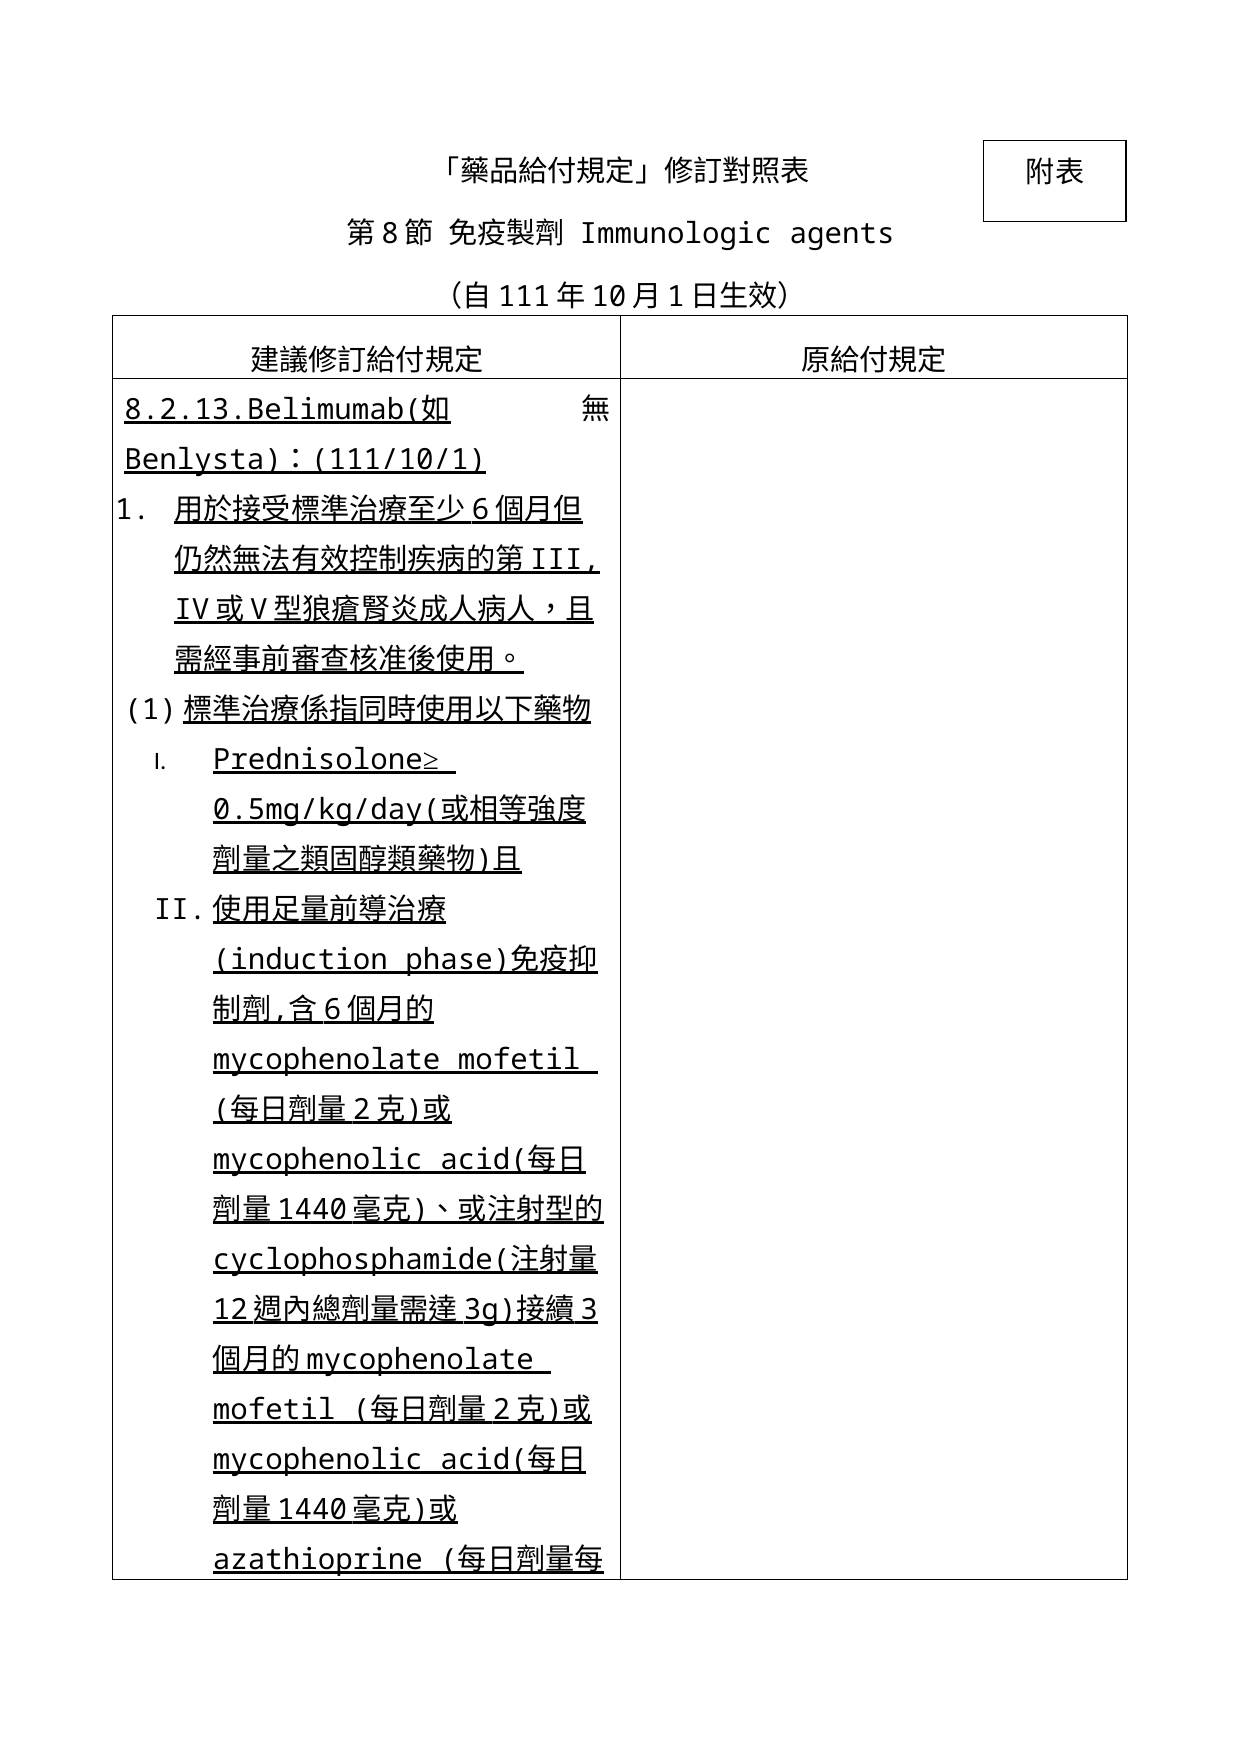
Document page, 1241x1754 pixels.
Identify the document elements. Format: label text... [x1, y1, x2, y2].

table_header 建議修訂給付規定 [113, 316, 620, 378]
text 附表 [999, 148, 1111, 191]
text 第8節 免疫製劑 Immunologic agents [112, 189, 1128, 252]
table_header 原給付規定 [621, 316, 1127, 378]
text （自111年10月1日生效） [112, 252, 1128, 314]
text 「藥品給付規定」修訂對照表 [112, 127, 1128, 222]
table_cell 8.2.13.Belimumab(如Benlysta)：(111/10/1) 用於接受標準治療至少6個月但仍然無法有效控制疾病的第III, IV或V型狼瘡腎炎成人病人，且需經事前審查核准後使用。 標準治療係指同時使用以下藥物 Prednisolone≥ 0.5mg/kg/day(或相等強度劑量之類固醇類藥物)且 使用足量前導治療(induction phase)免疫抑制劑,含6個月的mycophenolate mofetil (每日劑量2克)或mycophenolic acid(每日劑量1440毫克)、或注射型的cyclophosphamide(注射量12週內總劑量需達3g)接續3個月的mycophenolate mofetil (每日劑量2克)或mycophenolic acid(每日劑量1440毫克)或azathioprine (每日劑量每公斤2毫克)。 無法有效控制疾病的定義為經標準治療至少6個月後仍有以下情形: 蛋白尿相較基期下降比例<50%，且uPCR 或24小時蛋白尿 ≥ 1.0 腎絲球過濾率 (glomerular filtration rate, GFR)下降超過20%以上且伴隨uPCR 或24小時蛋白尿≥ 1.0或是出現尿沉渣。 療效評估與繼續使用: 每治療12個月需評估病人在使用期間內是否達充分改善腎臟指標，必須達到以下標準才可以繼續使用: 若基期蛋白尿<0.2公克則uPCR或24小時蛋白尿≤ 1公克。 若基期蛋白尿介於0.2公克和1公克之間，uPCR或24小時蛋白尿≤ 2公克。 若基期蛋白尿>1公克，蛋白尿沒有增加超過1倍。 腎絲球過濾率 (glomerular filtration rate, GFR)沒有發生以下情形: 下降超過 20%以上且伴隨蛋白尿>1公克或是出現尿沉渣。 沒有末期腎臟病。 相較基期，血清肌酸酐沒有增加超過1倍。 治療2年後，若腎炎已達完全緩解者(complete renal response, CRR)，應停止使用belimumab。CRR指病人uPCR<0.5且eGFR下降與基期相比<10%或持續≥90 ml/min/1.73 m2。 ◎附表三十六：全民健康保險狼瘡腎炎使用belimumab申請表 [113, 379, 620, 1579]
table_cell 無 [621, 379, 1127, 1579]
